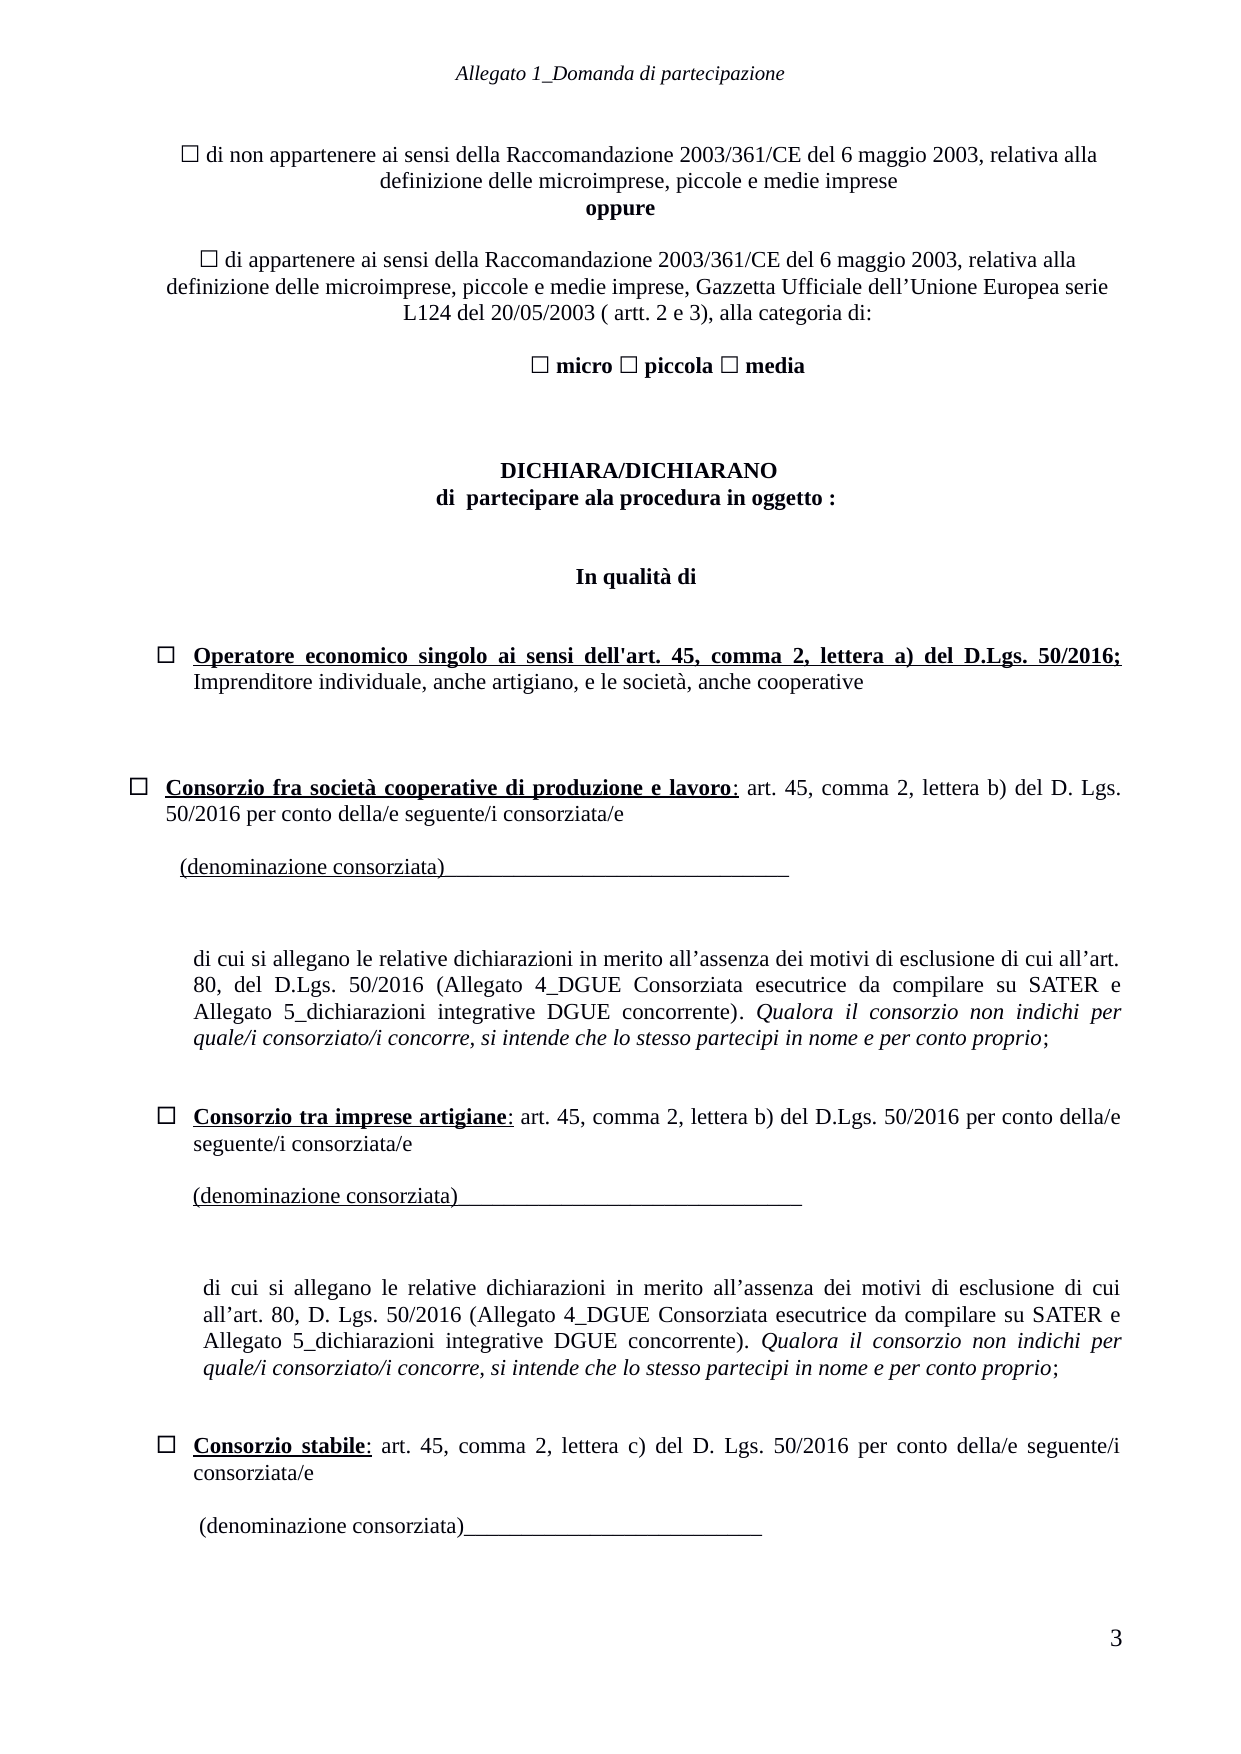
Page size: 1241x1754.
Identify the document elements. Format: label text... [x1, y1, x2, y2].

list Operatore economico singolo ai sensi dell'art. 45, comma 2, lettera a) del D.Lgs. 50/2016; Imprenditore individuale, anche artigiano, e le società, anche cooperative [156, 642, 1122, 694]
list Consorzio fra società cooperative di produzione e lavoro: art. 45, comma 2, lettera b) del D. Lgs. 50/2016 per conto della/e seguente/i consorziata/e [128, 774, 1122, 826]
text (denominazione consorziata)______________________________ [118, 1182, 1122, 1209]
text oppure [118, 194, 1122, 220]
text ☐ di appartenere ai sensi della Raccomandazione 2003/361/CE del 6 maggio 2003, relativa alla definizione delle microimprese, piccole e medie imprese, Gazzetta Ufficiale dell’Unione Europea serie L124 del 20/05/2003 ( artt. 2 e 3), alla categoria di: [153, 247, 1122, 326]
list (denominazione consorziata)__________________________ [156, 1512, 1122, 1538]
list Consorzio stabile: art. 45, comma 2, lettera c) del D. Lgs. 50/2016 per conto della/e seguente/i consorziata/e [156, 1433, 1122, 1485]
text di cui si allegano le relative dichiarazioni in merito all’assenza dei motivi di esclusione di cui all’art. 80, D. Lgs. 50/2016 (Allegato 4_DGUE Consorziata esecutrice da compilare su SATER e Allegato 5_dichiarazioni integrative DGUE concorrente). Qualora il consorzio non indichi per quale/i consorziato/i concorre, si intende che lo stesso partecipi in nome e per conto proprio; [203, 1274, 1122, 1380]
text (denominazione consorziata)______________________________ [128, 853, 1122, 879]
text ☐ micro ☐ piccola ☐ media [213, 352, 1122, 378]
text In qualità di [156, 563, 1116, 589]
list Consorzio tra imprese artigiane: art. 45, comma 2, lettera b) del D.Lgs. 50/2016 per conto della/e seguente/i consorziata/e [156, 1103, 1122, 1156]
text DICHIARA/DICHIARANO [156, 457, 1122, 484]
text di partecipare ala procedura in oggetto : [156, 484, 1116, 510]
text di cui si allegano le relative dichiarazioni in merito all’assenza dei motivi di esclusione di cui all’art. 80, del D.Lgs. 50/2016 (Allegato 4_DGUE Consorziata esecutrice da compilare su SATER e Allegato 5_dichiarazioni integrative DGUE concorrente). Qualora il consorzio non indichi per quale/i consorziato/i concorre, si intende che lo stesso partecipi in nome e per conto proprio; [193, 945, 1122, 1050]
text ☐ di non appartenere ai sensi della Raccomandazione 2003/361/CE del 6 maggio 2003, relativa alla definizione delle microimprese, piccole e medie imprese [156, 141, 1122, 194]
